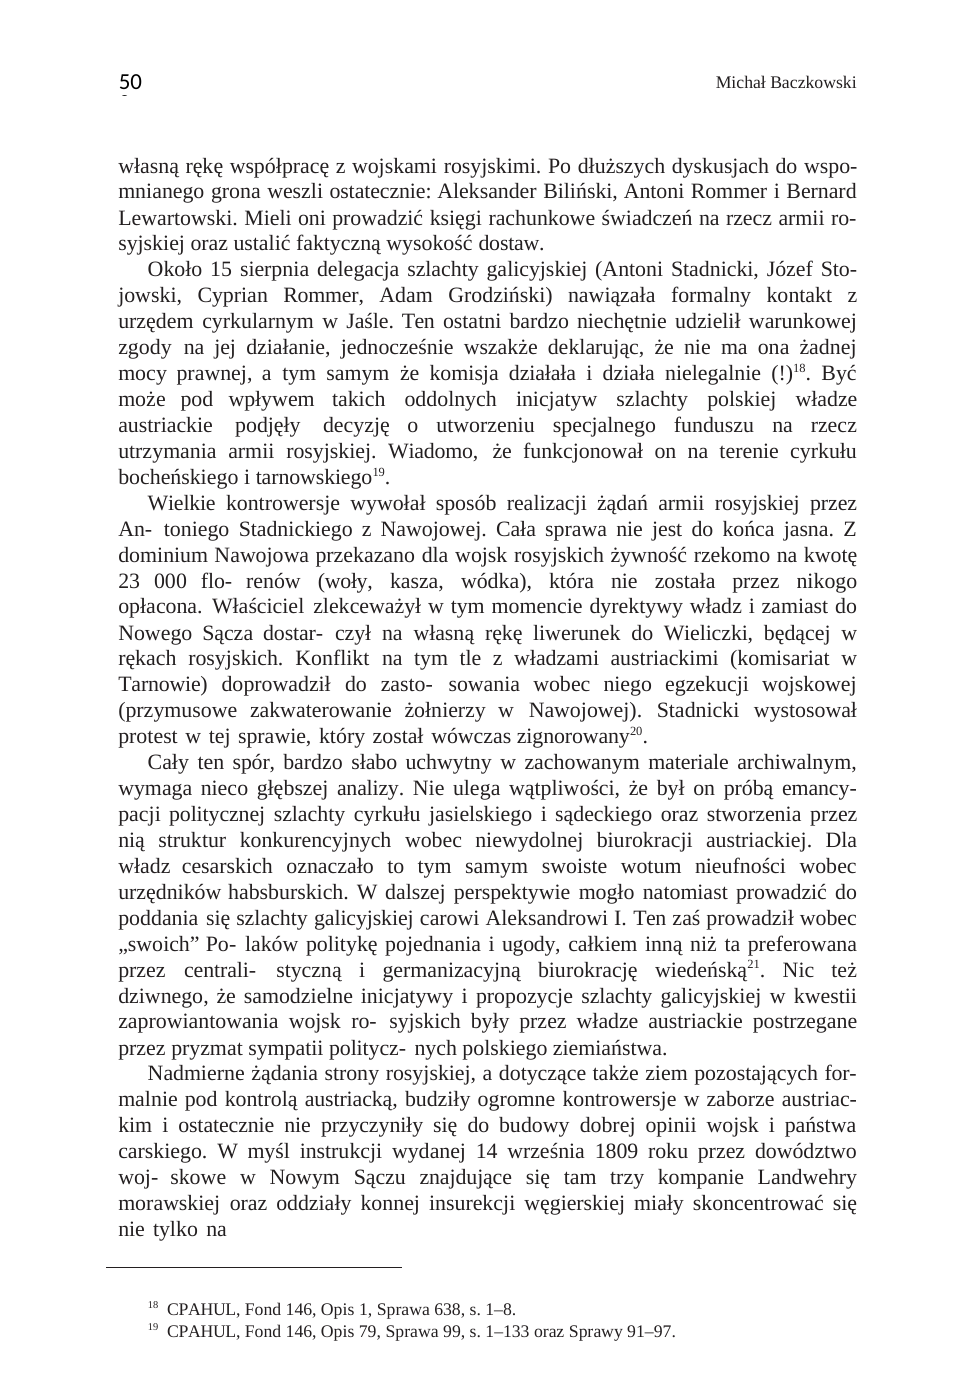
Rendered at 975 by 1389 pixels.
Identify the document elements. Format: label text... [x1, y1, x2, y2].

text Nadmierne żądania strony rosyjskiej, a dotyczące także ziem pozostających for- malnie pod kontrolą austriacką, budziły ogromne kontrowersje w zaborze austriac- kim i ostatecznie nie przyczyniły się do budowy dobrej opinii wojsk i państwa carskiego. W myśl instrukcji wydanej 14 września 1809 roku przez dowództwo woj- skowe w Nowym Sączu znajdujące się tam trzy kompanie Landwehry morawskiej oraz oddziały konnej insurekcji węgierskiej miały skoncentrować się nie tylko na [118, 1060, 857, 1241]
text Wielkie kontrowersje wywołał sposób realizacji żądań armii rosyjskiej przez An- toniego Stadnickiego z Nawojowej. Cała sprawa nie jest do końca jasna. Z dominium Nawojowa przekazano dla wojsk rosyjskich żywność rzekomo na kwotę 23 000 flo- renów (woły, kasza, wódka), która nie została przez nikogo opłacona. Właściciel zlekceważył w tym momencie dyrektywy władz i zamiast do Nowego Sącza dostar- czył na własną rękę liwerunek do Wieliczki, będącej w rękach rosyjskich. Konflikt na tym tle z władzami austriackimi (komisariat w Tarnowie) doprowadził do zasto- sowania wobec niego egzekucji wojskowej (przymusowe zakwaterowanie żołnierzy w Nawojowej). Stadnicki wystosował protest w tej sprawie, który został wówczas zignorowany20. [118, 490, 857, 748]
text 19 CPAHUL, Fond 146, Opis 79, Sprawa 99, s. 1‒133 oraz Sprawy 91‒97. [148, 1321, 869, 1342]
text Około 15 sierpnia delegacja szlachty galicyjskiej (Antoni Stadnicki, Józef Sto- jowski, Cyprian Rommer, Adam Grodziński) nawiązała formalny kontakt z urzędem cyrkularnym w Jaśle. Ten ostatni bardzo niechętnie udzielił warunkowej zgody na jej działanie, jednocześnie wszakże deklarując, że nie ma ona żadnej mocy prawnej, a tym samym że komisja działała i działa nielegalnie (!)18. Być może pod wpływem takich oddolnych inicjatyw szlachty polskiej władze austriackie podjęły decyzję o utworzeniu specjalnego funduszu na rzecz utrzymania armii rosyjskiej. Wiadomo, że funkcjonował on na terenie cyrkułu bocheńskiego i tarnowskiego19. [118, 256, 857, 489]
text Cały ten spór, bardzo słabo uchwytny w zachowanym materiale archiwalnym, wymaga nieco głębszej analizy. Nie ulega wątpliwości, że był on próbą emancy- pacji politycznej szlachty cyrkułu jasielskiego i sądeckiego oraz stworzenia przez nią struktur konkurencyjnych wobec niewydolnej biurokracji austriackiej. Dla władz cesarskich oznaczało to tym samym swoiste wotum nieufności wobec urzędników habsburskich. W dalszej perspektywie mogło natomiast prowadzić do poddania się szlachty galicyjskiej carowi Aleksandrowi I. Ten zaś prowadził wobec „swoich” Po- laków politykę pojednania i ugody, całkiem inną niż ta preferowana przez centrali- styczną i germanizacyjną biurokrację wiedeńską21. Nic też dziwnego, że samodzielne inicjatywy i propozycje szlachty galicyjskiej w kwestii zaprowiantowania wojsk ro- syjskich były przez władze austriackie postrzegane przez pryzmat sympatii politycz- nych polskiego ziemiaństwa. [118, 749, 857, 1060]
text 18 CPAHUL, Fond 146, Opis 1, Sprawa 638, s. 1‒8. [148, 1298, 869, 1319]
text własną rękę współpracę z wojskami rosyjskimi. Po dłuższych dyskusjach do wspo- mnianego grona weszli ostatecznie: Aleksander Biliński, Antoni Rommer i Bernard Lewartowski. Mieli oni prowadzić księgi rachunkowe świadczeń na rzecz armii ro- syjskiej oraz ustalić faktyczną wysokość dostaw. [118, 153, 857, 256]
